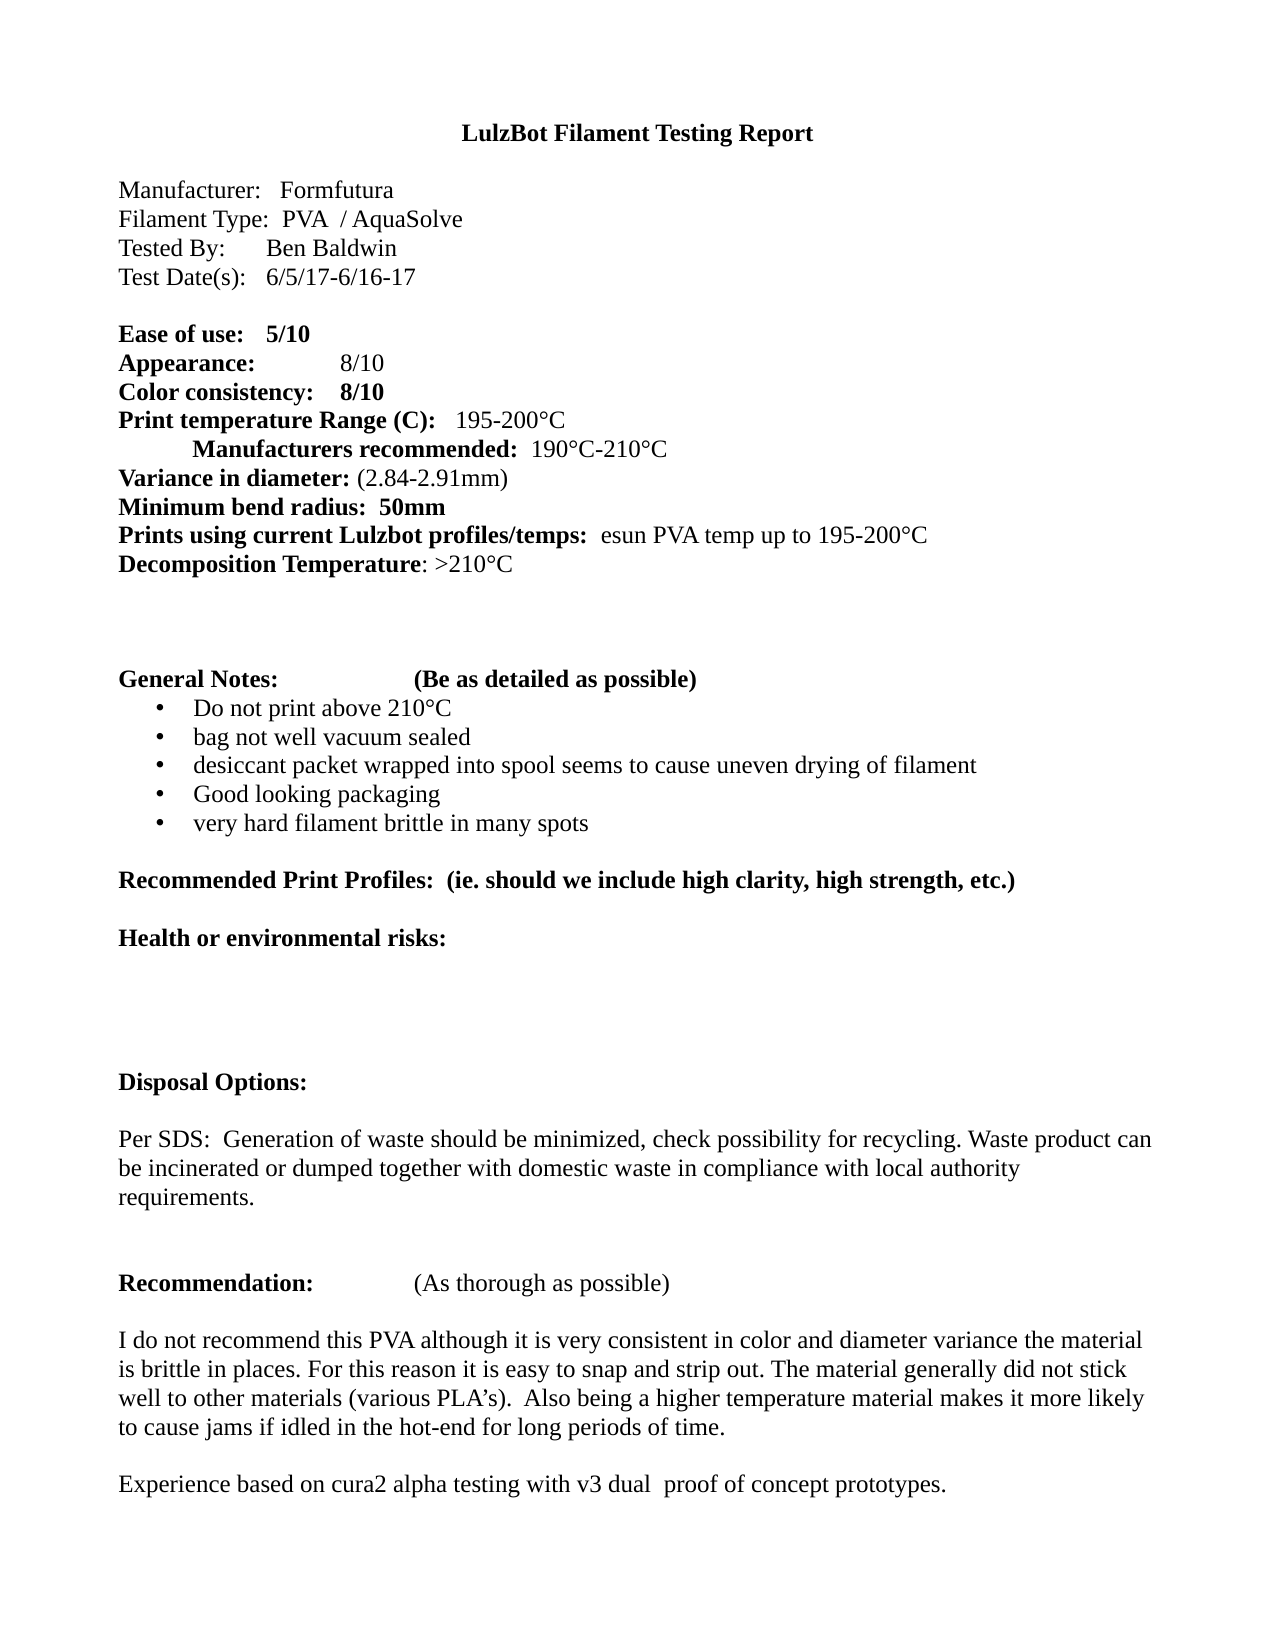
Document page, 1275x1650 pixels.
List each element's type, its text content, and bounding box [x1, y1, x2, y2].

text Tested By: Ben Baldwin [118, 233, 1157, 262]
text LulzBot Filament Testing Report [118, 118, 1157, 147]
list desiccant packet wrapped into spool seems to cause uneven drying of filament [156, 751, 1157, 779]
text Recommended Print Profiles: (ie. should we include high clarity, high strength, etc.) [118, 866, 1157, 894]
list bag not well vacuum sealed [156, 722, 1157, 751]
list Do not print above 210°C [156, 693, 1157, 722]
text Health or environmental risks: [118, 923, 1157, 952]
list very hard filament brittle in many spots [156, 808, 1157, 837]
text Experience based on cura2 alpha testing with v3 dual proof of concept prototypes. [118, 1469, 1157, 1498]
text Appearance: 8/10 [118, 348, 1157, 377]
text Variance in diameter: (2.84-2.91mm) [118, 463, 1157, 492]
text Prints using current Lulzbot profiles/temps: esun PVA temp up to 195-200°C [118, 521, 1157, 549]
text Minimum bend radius: 50mm [118, 492, 1157, 521]
text Print temperature Range (C): 195-200°C [118, 406, 1157, 434]
text Recommendation: (As thorough as possible) [118, 1268, 1157, 1297]
text Filament Type: PVA / AquaSolve [118, 204, 1157, 233]
text Color consistency: 8/10 [118, 377, 1157, 406]
text Ease of use: 5/10 [118, 319, 1157, 348]
text Test Date(s): 6/5/17-6/16-17 [118, 262, 1157, 291]
text Disposal Options: [118, 1067, 1157, 1096]
text Decomposition Temperature: >210°C [118, 549, 1157, 578]
list Good looking packaging [156, 779, 1157, 808]
text Manufacturer: Formfutura [118, 176, 1157, 204]
text Per SDS: Generation of waste should be minimized, check possibility for recycling. Waste product can be incinerated or dumped together with domestic waste in compliance with local authority requirements. [118, 1124, 1157, 1211]
text Manufacturers recommended: 190°C-210°C [118, 434, 1157, 463]
text General Notes: (Be as detailed as possible) [118, 664, 1157, 693]
text I do not recommend this PVA although it is very consistent in color and diameter variance the material is brittle in places. For this reason it is easy to snap and strip out. The material generally did not stick well to other materials (various PLA’s). Also being a higher temperature material makes it more likely to cause jams if idled in the hot-end for long periods of time. [118, 1326, 1157, 1441]
